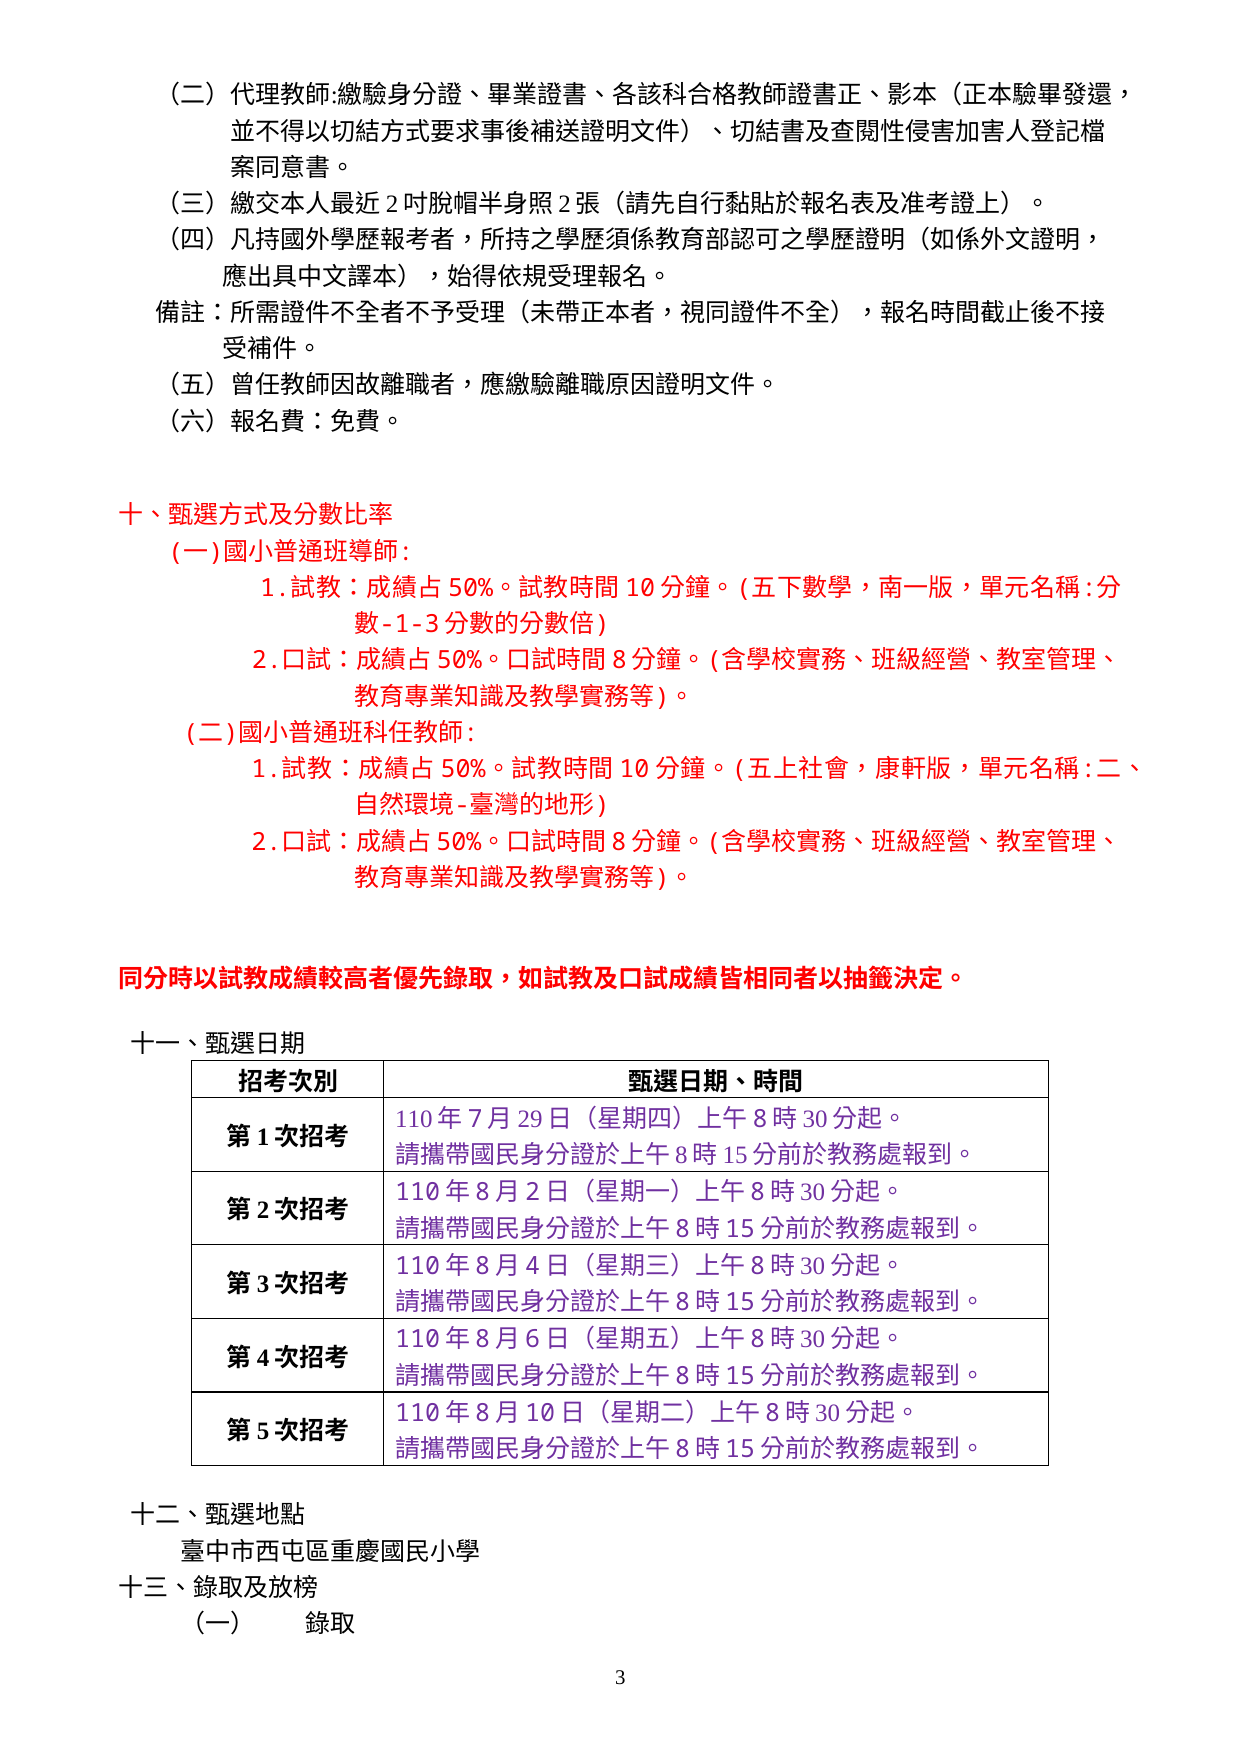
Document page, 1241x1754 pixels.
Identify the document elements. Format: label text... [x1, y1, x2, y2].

table_cell 110年8月10日（星期二）上午8時30分起。 請攜帶國民身分證於上午8時15分前於教務處報到。 [384, 1393, 1048, 1465]
text 十一、甄選日期 [131, 1024, 1122, 1060]
table_cell 第1次招考 [192, 1098, 383, 1171]
text (一)國小普通班導師: [168, 531, 1122, 567]
text 2.口試：成績占50%。口試時間8分鐘。(含學校實務、班級經營、教室管理、教育專業知識及教學實務等)。 [251, 821, 1122, 894]
text （二）代理教師:繳驗身分證、畢業證書、各該科合格教師證書正、影本（正本驗畢發還，並不得以切結方式要求事後補送證明文件）、切結書及查閱性侵害加害人登記檔案同意書。 [156, 75, 1122, 184]
text （五）曾任教師因故離職者，應繳驗離職原因證明文件。 [156, 365, 1122, 401]
text 備註：所需證件不全者不予受理（未帶正本者，視同證件不全），報名時間截止後不接受補件。 [156, 292, 1122, 365]
text （三）繳交本人最近2吋脫帽半身照2張（請先自行黏貼於報名表及准考證上）。 [156, 184, 1122, 220]
table_cell 110年8月4日（星期三）上午8時30分起。 請攜帶國民身分證於上午8時15分前於教務處報到。 [384, 1245, 1048, 1318]
text 十二、甄選地點 [131, 1495, 1122, 1531]
text 同分時以試教成績較高者優先錄取，如試教及口試成績皆相同者以抽籤決定。 [118, 959, 1122, 995]
table_header 招考次別 [192, 1061, 383, 1097]
text (二)國小普通班科任教師: [168, 712, 1122, 749]
text （四）凡持國外學歷報考者，所持之學歷須係教育部認可之學歷證明（如係外文證明，應出具中文譯本），始得依規受理報名。 [156, 220, 1122, 292]
list 錄取 [181, 1603, 1122, 1640]
table_cell 第5次招考 [192, 1393, 383, 1465]
table_cell 第4次招考 [192, 1319, 383, 1391]
text （六）報名費：免費。 [156, 401, 1122, 437]
text 1.試教：成績占50%。試教時間10分鐘。(五上社會，康軒版，單元名稱:二、自然環境-臺灣的地形) [251, 749, 1122, 821]
text 2.口試：成績占50%。口試時間8分鐘。(含學校實務、班級經營、教室管理、教育專業知識及教學實務等)。 [222, 640, 1122, 712]
text 十、甄選方式及分數比率 [118, 495, 1122, 531]
table_cell 110年8月2日（星期一）上午8時30分起。 請攜帶國民身分證於上午8時15分前於教務處報到。 [384, 1172, 1048, 1244]
table_cell 第2次招考 [192, 1172, 383, 1244]
table_cell 第3次招考 [192, 1245, 383, 1318]
table_cell 110年7月29日（星期四）上午8時30分起。 請攜帶國民身分證於上午8時15分前於教務處報到。 [384, 1098, 1048, 1171]
table_cell 110年8月6日（星期五）上午8時30分起。 請攜帶國民身分證於上午8時15分前於教務處報到。 [384, 1319, 1048, 1391]
text 十三、錄取及放榜 [118, 1567, 1122, 1603]
text 1.試教：成績占50%。試教時間10分鐘。(五下數學，南一版，單元名稱:分數-1-3分數的分數倍) [168, 567, 1122, 640]
table_header 甄選日期、時間 [384, 1061, 1048, 1097]
text 臺中市西屯區重慶國民小學 [181, 1531, 1122, 1567]
